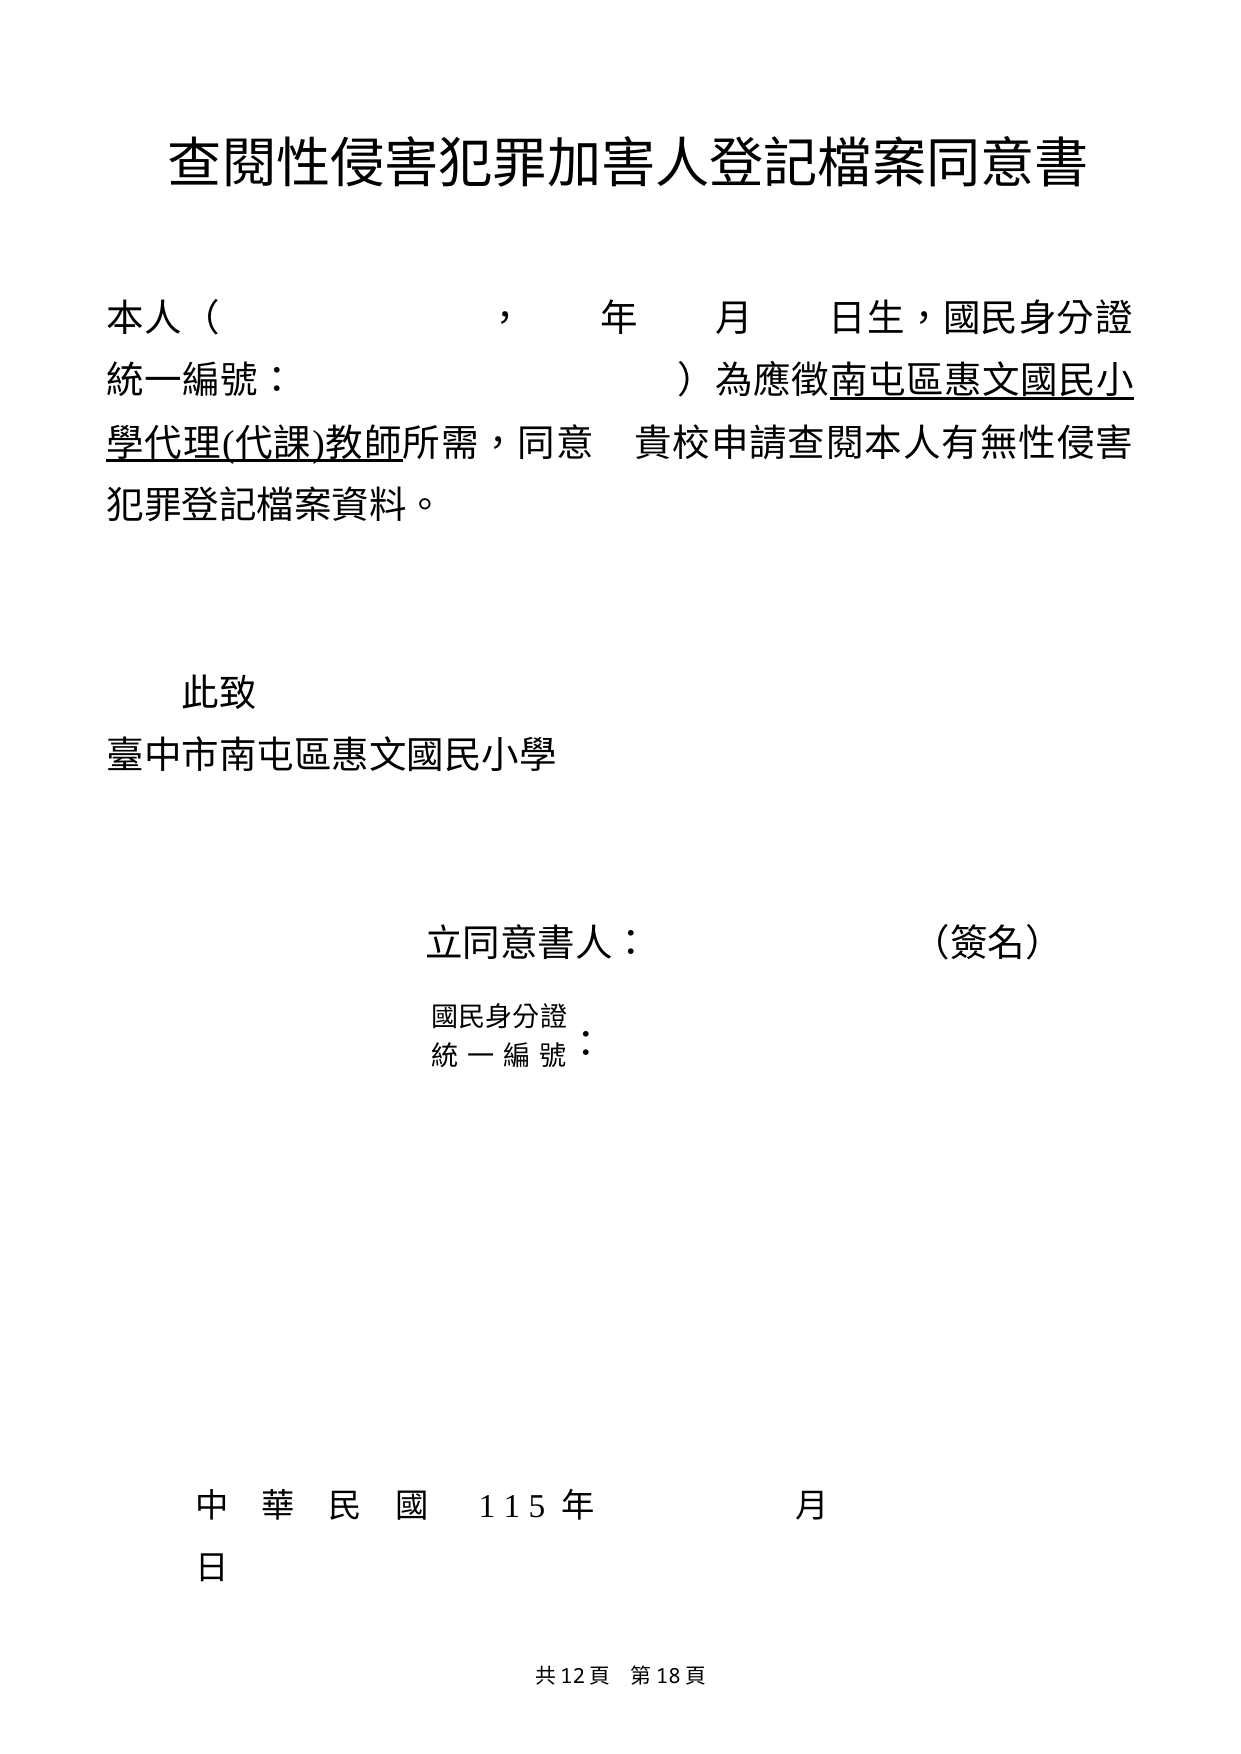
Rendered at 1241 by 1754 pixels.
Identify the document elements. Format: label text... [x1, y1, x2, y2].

text 中 華 民 國 1 1 5 年 月 日 [195, 1461, 1037, 1586]
text 臺中市南屯區惠文國民小學 [106, 711, 1134, 773]
text 查閱性侵害犯罪加害人登記檔案同意書 [106, 86, 1150, 211]
text 立同意書人： （簽名） [106, 898, 1134, 961]
text 國民身分證統一編號： [106, 961, 1134, 1086]
text 本人（ ， 年 月 日生，國民身分證統一編號： ）為應徵南屯區惠文國民小學代理(代課)教師所需，同意 貴校申請查閱本人有無性侵害犯罪登記檔案資料。 [106, 273, 1134, 523]
text 此致 [106, 648, 1134, 711]
